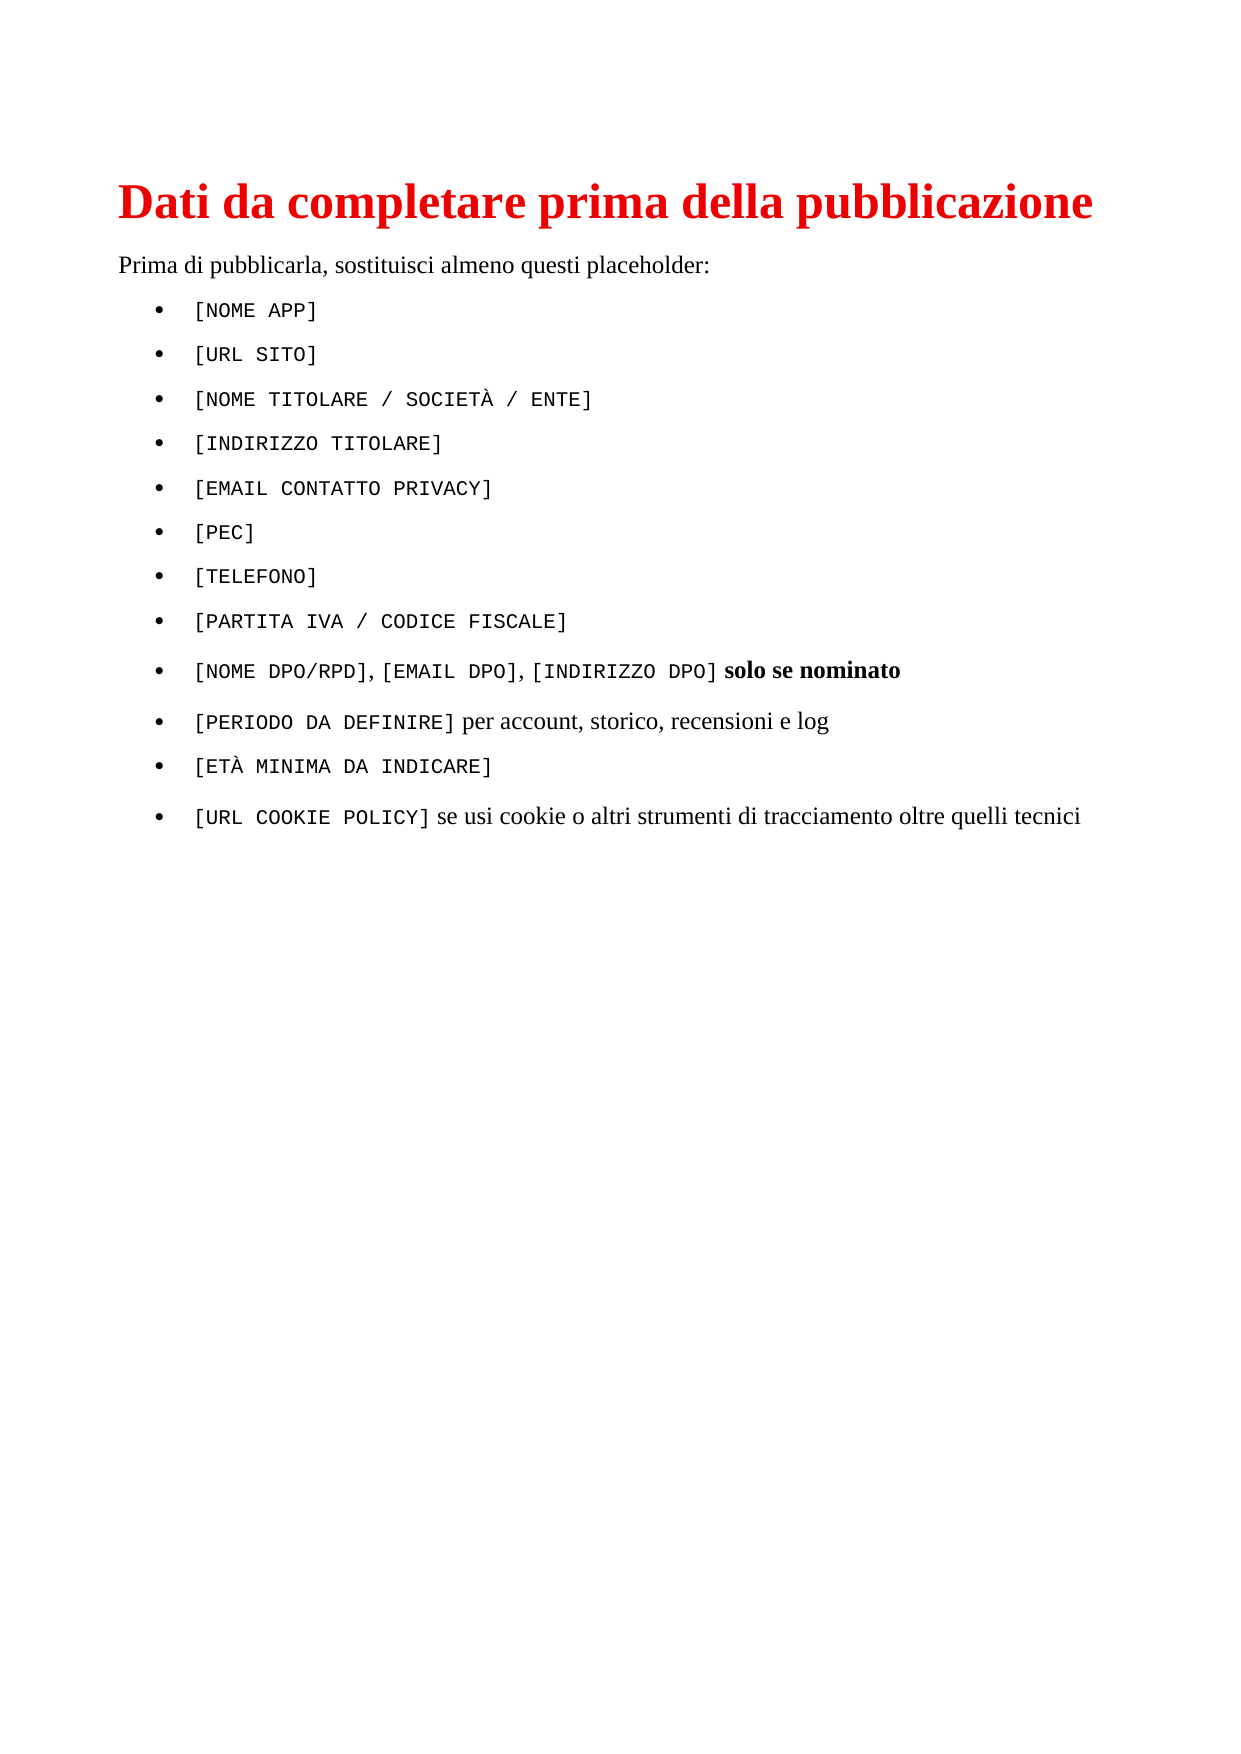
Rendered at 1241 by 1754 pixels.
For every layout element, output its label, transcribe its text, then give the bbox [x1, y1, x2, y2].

list [EMAIL CONTATTO PRIVACY] [156, 477, 1122, 501]
list [NOME APP] [156, 299, 1122, 323]
list [PEC] [156, 522, 1122, 546]
list [NOME TITOLARE / SOCIETÀ / ENTE] [156, 388, 1122, 412]
list [PERIODO DA DEFINIRE] per account, storico, recensioni e log [156, 706, 1122, 735]
text Prima di pubblicarla, sostituisci almeno questi placeholder: [118, 250, 1122, 279]
list [NOME DPO/RPD], [EMAIL DPO], [INDIRIZZO DPO] solo se nominato [156, 655, 1122, 685]
list [PARTITA IVA / CODICE FISCALE] [156, 611, 1122, 634]
list [URL SITO] [156, 344, 1122, 368]
list [TELEFONO] [156, 566, 1122, 590]
subtitle Dati da completare prima della pubblicazione [118, 172, 1122, 229]
list [URL COOKIE POLICY] se usi cookie o altri strumenti di tracciamento oltre quelli tecnici [156, 801, 1122, 830]
list [INDIRIZZO TITOLARE] [156, 433, 1122, 457]
list [ETÀ MINIMA DA INDICARE] [156, 756, 1122, 780]
